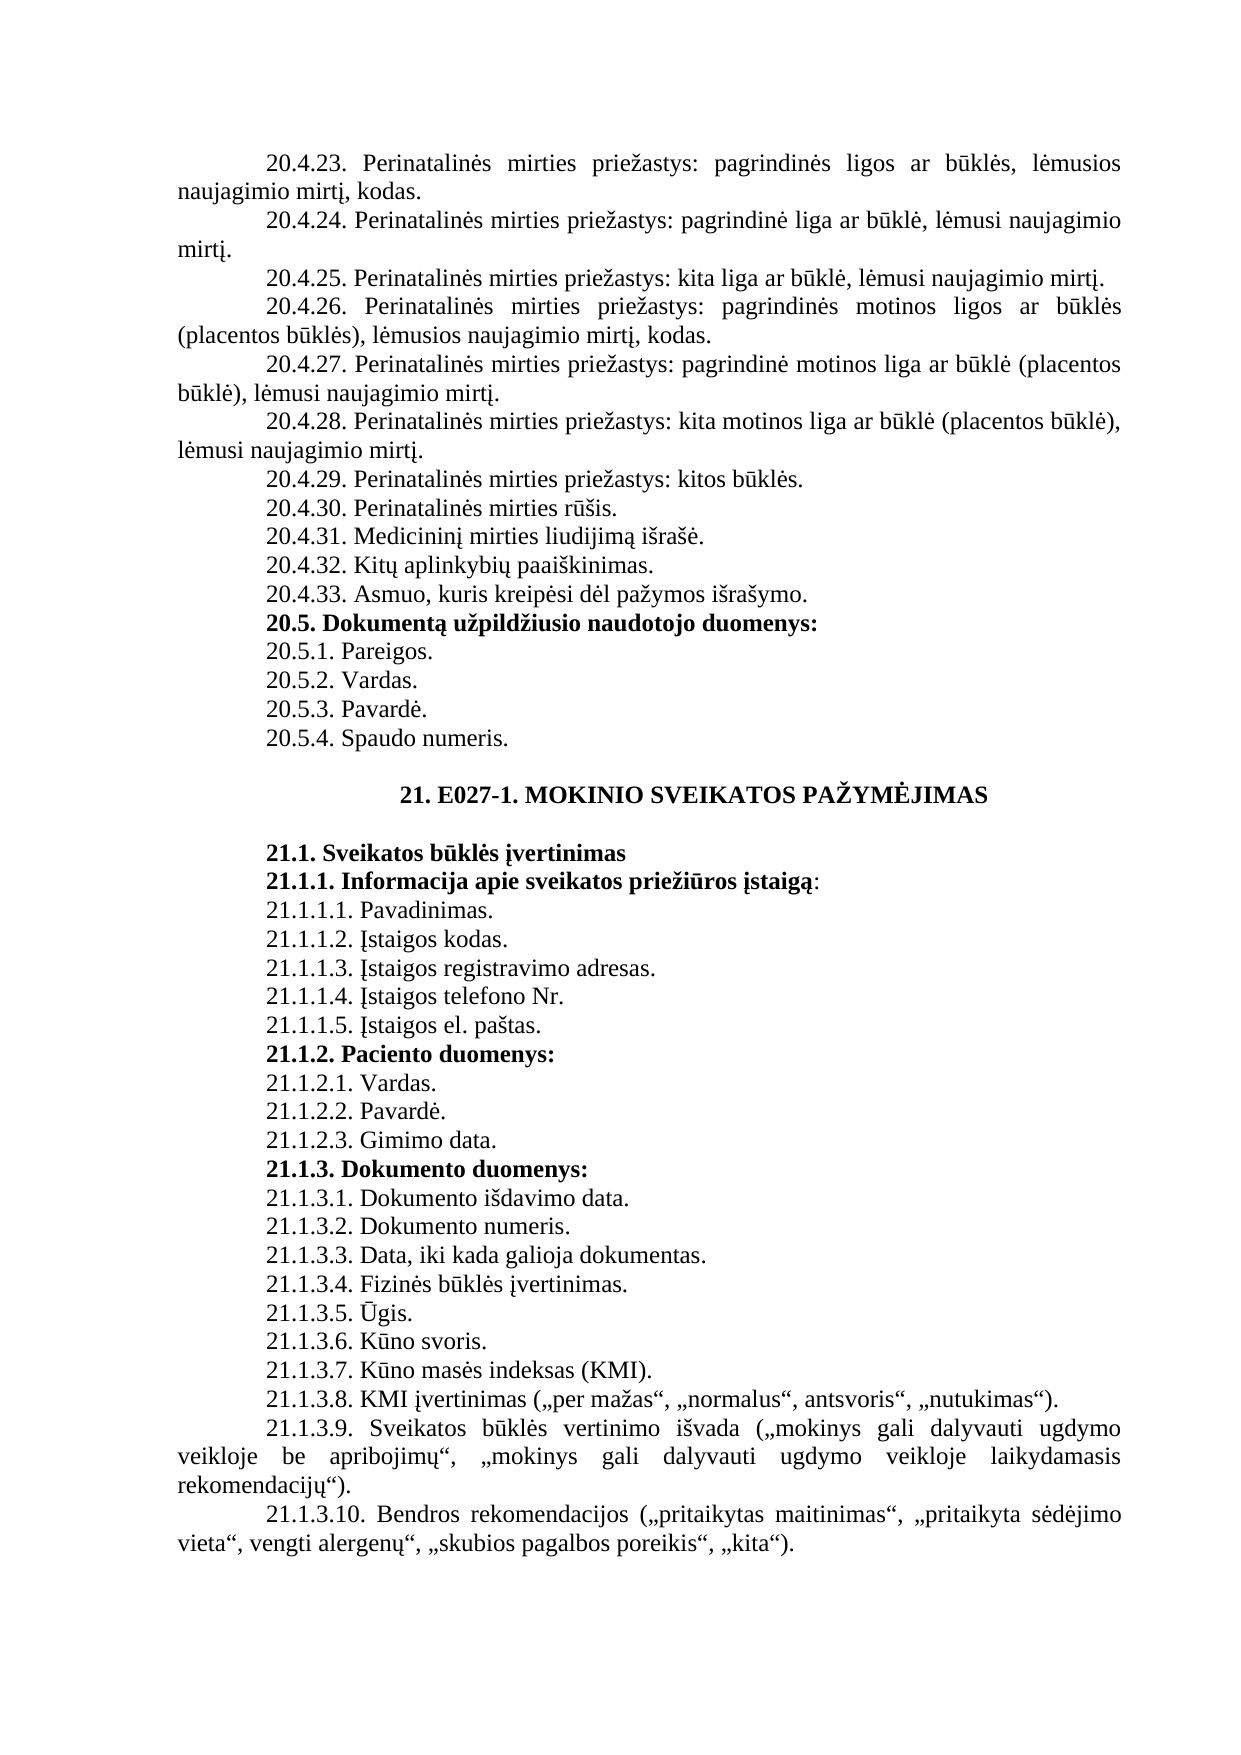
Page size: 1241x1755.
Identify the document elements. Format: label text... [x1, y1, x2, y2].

text 21.1.3. Dokumento duomenys: [177, 1154, 1122, 1183]
text 20.4.25. Perinatalinės mirties priežastys: kita liga ar būklė, lėmusi naujagimio mirtį. [177, 263, 1122, 291]
text 21.1.3.7. Kūno masės indeksas (KMI). [177, 1355, 1122, 1384]
text 20.5.1. Pareigos. [177, 636, 1122, 665]
text 21.1.1.3. Įstaigos registravimo adresas. [177, 953, 1122, 981]
text 21.1.2.2. Pavardė. [177, 1096, 1122, 1125]
text 21.1.3.9. Sveikatos būklės vertinimo išvada („mokinys gali dalyvauti ugdymo veikloje be apribojimų“, „mokinys gali dalyvauti ugdymo veikloje laikydamasis rekomendacijų“). [177, 1413, 1122, 1499]
text 21.1.3.5. Ūgis. [177, 1298, 1122, 1326]
text 21.1.3.4. Fizinės būklės įvertinimas. [177, 1269, 1122, 1298]
text 21.1.2. Paciento duomenys: [177, 1039, 1122, 1068]
text 21.1.2.3. Gimimo data. [177, 1125, 1122, 1154]
text 21.1.3.6. Kūno svoris. [177, 1326, 1122, 1355]
text 20.4.26. Perinatalinės mirties priežastys: pagrindinės motinos ligos ar būklės (placentos būklės), lėmusios naujagimio mirtį, kodas. [177, 291, 1122, 349]
text 21.1. Sveikatos būklės įvertinimas [177, 838, 1122, 866]
text 21.1.1.5. Įstaigos el. paštas. [177, 1010, 1122, 1039]
text 20.4.28. Perinatalinės mirties priežastys: kita motinos liga ar būklė (placentos būklė), lėmusi naujagimio mirtį. [177, 406, 1122, 464]
text 20.4.32. Kitų aplinkybių paaiškinimas. [177, 550, 1122, 579]
text 20.4.33. Asmuo, kuris kreipėsi dėl pažymos išrašymo. [177, 579, 1122, 608]
text 21.1.3.2. Dokumento numeris. [177, 1211, 1122, 1240]
text 21.1.1. Informacija apie sveikatos priežiūros įstaigą: [177, 866, 1122, 895]
text 21.1.1.4. Įstaigos telefono Nr. [177, 981, 1122, 1010]
text 20.4.23. Perinatalinės mirties priežastys: pagrindinės ligos ar būklės, lėmusios naujagimio mirtį, kodas. [177, 148, 1122, 205]
text 20.4.30. Perinatalinės mirties rūšis. [177, 493, 1122, 521]
text 20.5. Dokumentą užpildžiusio naudotojo duomenys: [177, 608, 1122, 636]
text 20.4.24. Perinatalinės mirties priežastys: pagrindinė liga ar būklė, lėmusi naujagimio mirtį. [177, 205, 1122, 263]
text 21.1.1.1. Pavadinimas. [177, 895, 1122, 924]
text 21.1.3.8. KMI įvertinimas („per mažas“, „normalus“, antsvoris“, „nutukimas“). [177, 1384, 1122, 1413]
text 21.1.3.1. Dokumento išdavimo data. [177, 1183, 1122, 1211]
text 20.4.27. Perinatalinės mirties priežastys: pagrindinė motinos liga ar būklė (placentos būklė), lėmusi naujagimio mirtį. [177, 349, 1122, 406]
text 20.5.4. Spaudo numeris. [177, 723, 1122, 751]
text 20.4.29. Perinatalinės mirties priežastys: kitos būklės. [177, 464, 1122, 493]
text 20.5.3. Pavardė. [177, 694, 1122, 723]
text 21.1.3.10. Bendros rekomendacijos („pritaikytas maitinimas“, „pritaikyta sėdėjimo vieta“, vengti alergenų“, „skubios pagalbos poreikis“, „kita“). [177, 1499, 1122, 1556]
text 20.4.31. Medicininį mirties liudijimą išrašė. [177, 521, 1122, 550]
text 20.5.2. Vardas. [177, 665, 1122, 694]
text 21.1.1.2. Įstaigos kodas. [177, 924, 1122, 953]
text 21.1.3.3. Data, iki kada galioja dokumentas. [177, 1240, 1122, 1269]
text 21. E027-1. MOKINIO SVEIKATOS PAŽYMĖJIMAS [177, 780, 1122, 809]
text 21.1.2.1. Vardas. [177, 1068, 1122, 1096]
